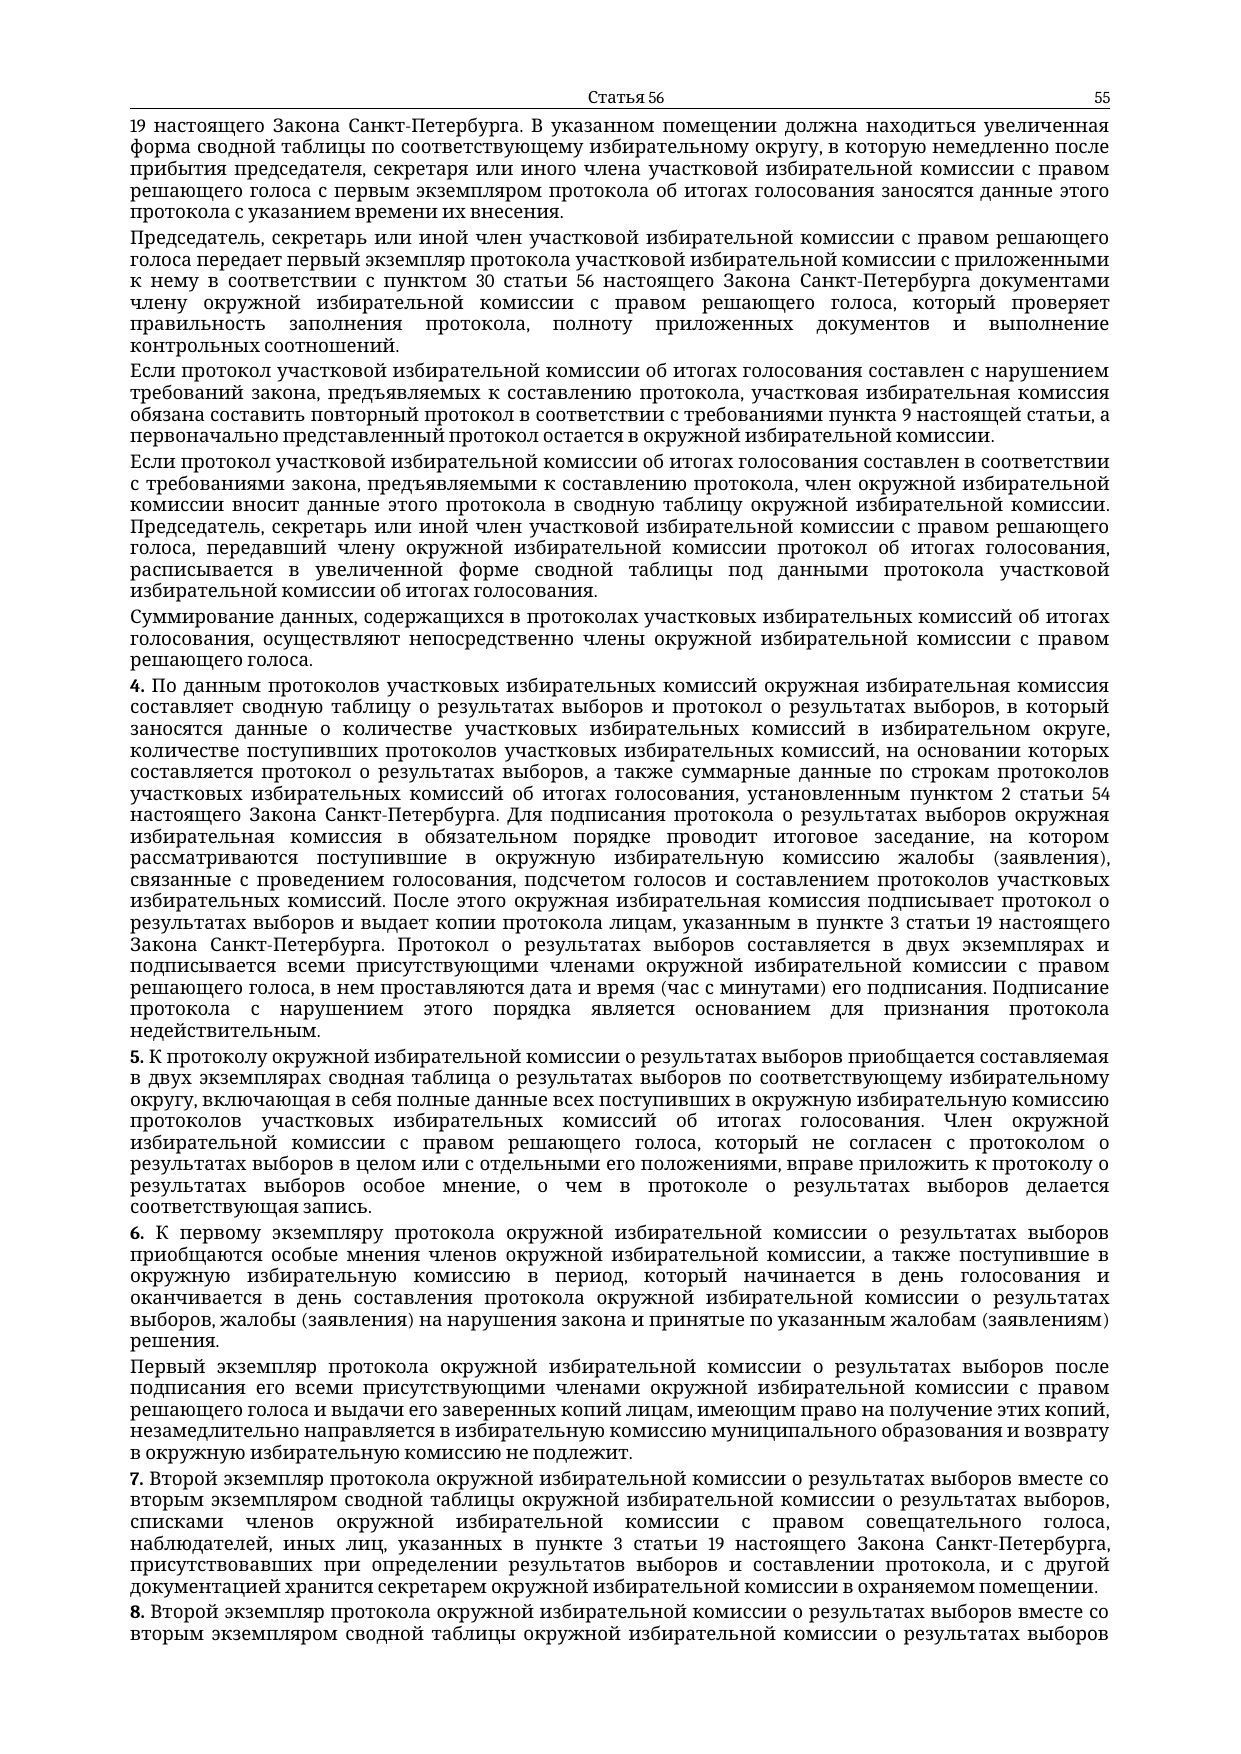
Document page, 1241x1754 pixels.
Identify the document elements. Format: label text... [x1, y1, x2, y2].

text 4. По данным протоколов участковых избирательных комиссий окружная избирательная комиссия составляет сводную таблицу о результатах выборов и протокол о результатах выборов, в который заносятся данные о количестве участковых избирательных комиссий в избирательном округе, количестве поступивших протоколов участковых избирательных комиссий, на основании которых составляется протокол о результатах выборов, а также суммарные данные по строкам протоколов участковых избирательных комиссий об итогах голосования, установленным пунктом 2 статьи 54 настоящего Закона Санкт-Петербурга. Для подписания протокола о результатах выборов окружная избирательная комиссия в обязательном порядке проводит итоговое заседание, на котором рассматриваются поступившие в окружную избирательную комиссию жалобы (заявления), связанные с проведением голосования, подсчетом голосов и составлением протоколов участковых избирательных комиссий. После этого окружная избирательная комиссия подписывает протокол о результатах выборов и выдает копии протокола лицам, указанным в пункте 3 статьи 19 настоящего Закона Санкт-Петербурга. Протокол о результатах выборов составляется в двух экземплярах и подписывается всеми присутствующими членами окружной избирательной комиссии с правом решающего голоса, в нем проставляются дата и время (час с минутами) его подписания. Подписание протокола с нарушением этого порядка является основанием для признания протокола недействительным. [130, 675, 1110, 1042]
text Председатель, секретарь или иной член участковой избирательной комиссии с правом решающего голоса передает первый экземпляр протокола участковой избирательной комиссии с приложенными к нему в соответствии с пунктом 30 статьи 56 настоящего Закона Санкт-Петербурга документами члену окружной избирательной комиссии с правом решающего голоса, который проверяет правильность заполнения протокола, полноту приложенных документов и выполнение контрольных соотношений. [130, 227, 1110, 357]
text Если протокол участковой избирательной комиссии об итогах голосования составлен с нарушением требований закона, предъявляемых к составлению протокола, участковая избирательная комиссия обязана составить повторный протокол в соответствии с требованиями пункта 9 настоящей статьи, а первоначально представленный протокол остается в окружной избирательной комиссии. [130, 361, 1110, 447]
text Если протокол участковой избирательной комиссии об итогах голосования составлен в соответствии с требованиями закона, предъявляемыми к составлению протокола, член окружной избирательной комиссии вносит данные этого протокола в сводную таблицу окружной избирательной комиссии. Председатель, секретарь или иной член участковой избирательной комиссии с правом решающего голоса, передавший члену окружной избирательной комиссии протокол об итогах голосования, расписывается в увеличенной форме сводной таблицы под данными протокола участковой избирательной комиссии об итогах голосования. [130, 451, 1110, 602]
text 6. К первому экземпляру протокола окружной избирательной комиссии о результатах выборов приобщаются особые мнения членов окружной избирательной комиссии, а также поступившие в окружную избирательную комиссию в период, который начинается в день голосования и оканчивается в день составления протокола окружной избирательной комиссии о результатах выборов, жалобы (заявления) на нарушения закона и принятые по указанным жалобам (заявлениям) решения. [130, 1223, 1110, 1352]
text Суммирование данных, содержащихся в протоколах участковых избирательных комиссий об итогах голосования, осуществляют непосредственно члены окружной избирательной комиссии с правом решающего голоса. [130, 607, 1110, 671]
text 19 настоящего Закона Санкт-Петербурга. В указанном помещении должна находиться увеличенная форма сводной таблицы по соответствующему избирательному округу, в которую немедленно после прибытия председателя, секретаря или иного члена участковой избирательной комиссии с правом решающего голоса с первым экземпляром протокола об итогах голосования заносятся данные этого протокола с указанием времени их внесения. [130, 116, 1110, 223]
text Первый экземпляр протокола окружной избирательной комиссии о результатах выборов после подписания его всеми присутствующими членами окружной избирательной комиссии с правом решающего голоса и выдачи его заверенных копий лицам, имеющим право на получение этих копий, незамедлительно направляется в избирательную комиссию муниципального образования и возврату в окружную избирательную комиссию не подлежит. [130, 1356, 1110, 1464]
text 7. Второй экземпляр протокола окружной избирательной комиссии о результатах выборов вместе со вторым экземпляром сводной таблицы окружной избирательной комиссии о результатах выборов, списками членов окружной избирательной комиссии с правом совещательного голоса, наблюдателей, иных лиц, указанных в пункте 3 статьи 19 настоящего Закона Санкт-Петербурга, присутствовавших при определении результатов выборов и составлении протокола, и с другой документацией хранится секретарем окружной избирательной комиссии в охраняемом помещении. [130, 1468, 1110, 1598]
text 5. К протоколу окружной избирательной комиссии о результатах выборов приобщается составляемая в двух экземплярах сводная таблица о результатах выборов по соответствующему избирательному округу, включающая в себя полные данные всех поступивших в окружную избирательную комиссию протоколов участковых избирательных комиссий об итогах голосования. Член окружной избирательной комиссии с правом решающего голоса, который не согласен с протоколом о результатах выборов в целом или с отдельными его положениями, вправе приложить к протоколу о результатах выборов особое мнение, о чем в протоколе о результатах выборов делается соответствующая запись. [130, 1046, 1110, 1219]
text 8. Второй экземпляр протокола окружной избирательной комиссии о результатах выборов вместе со вторым экземпляром сводной таблицы окружной избирательной комиссии о результатах выборов [130, 1602, 1110, 1645]
